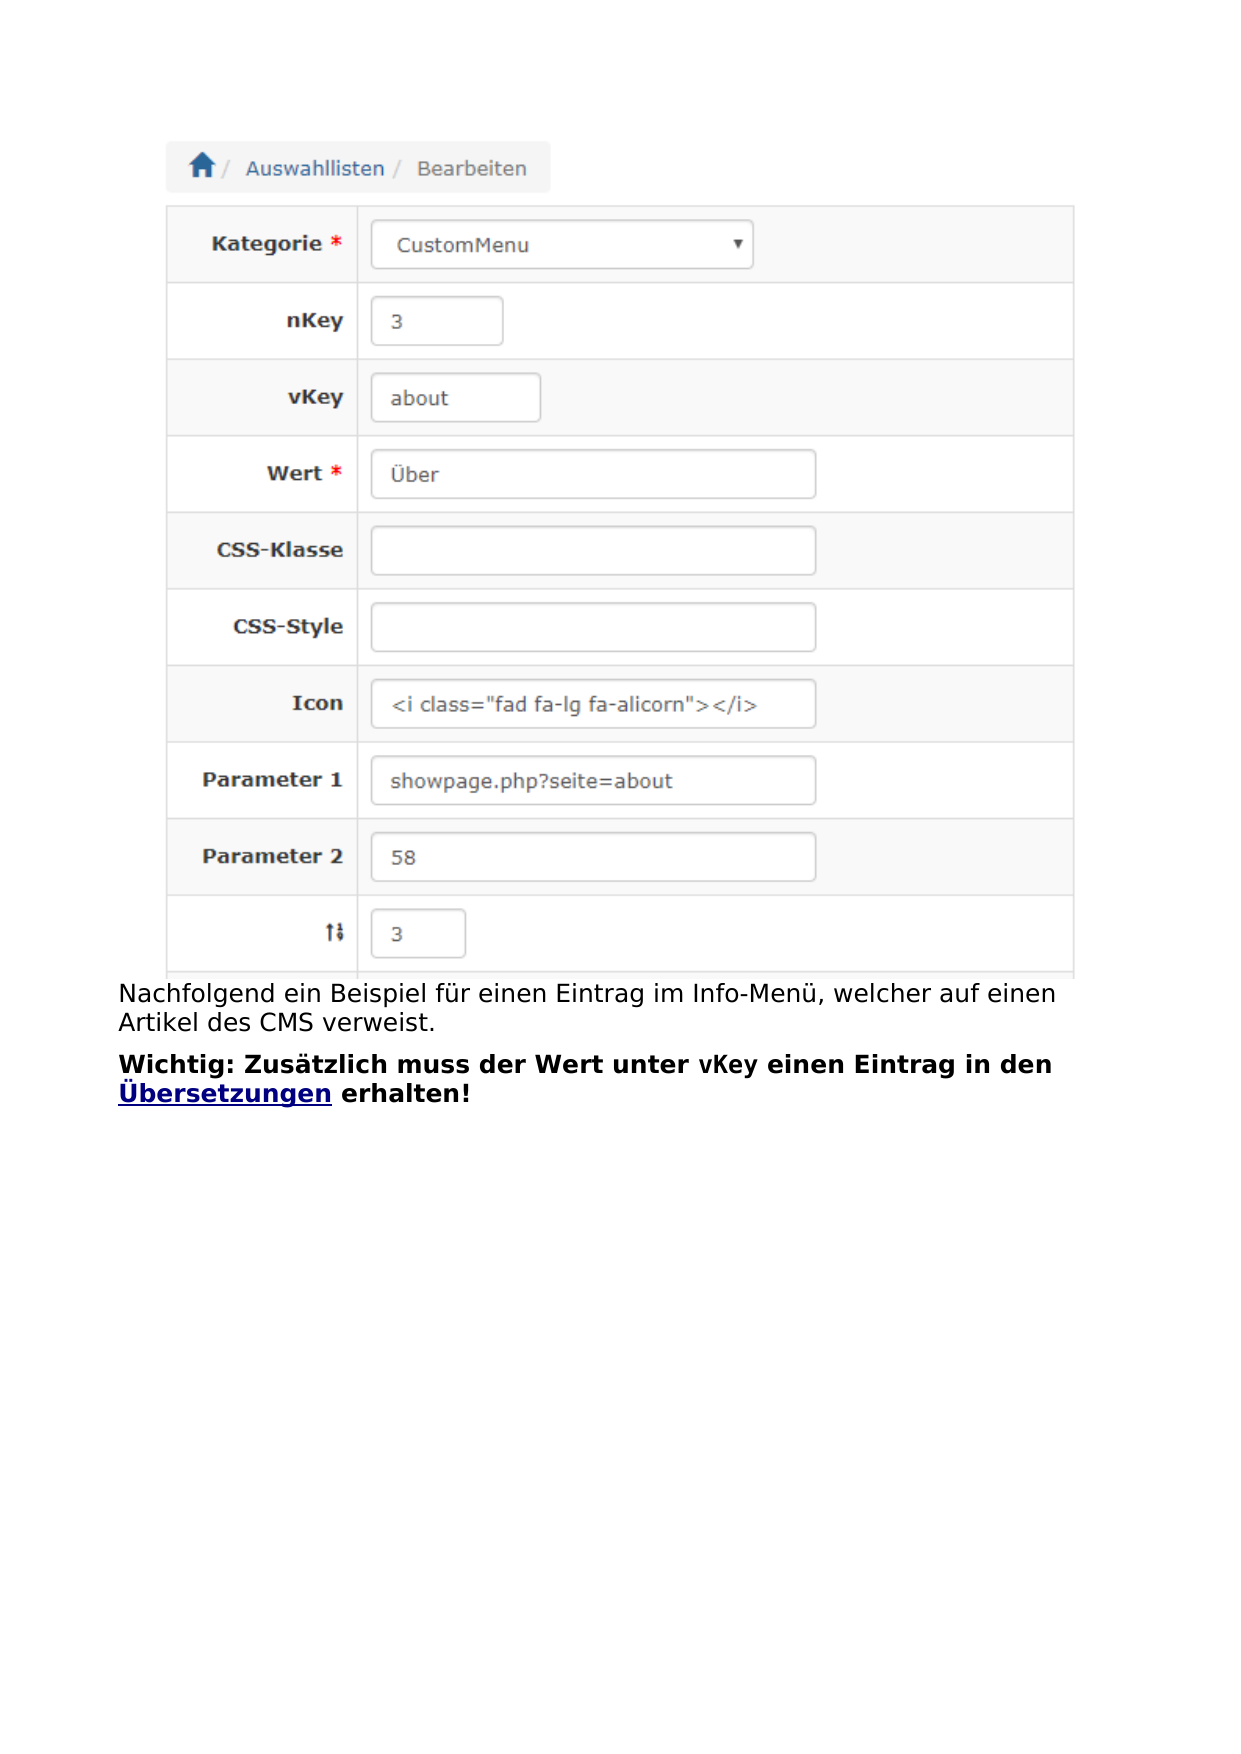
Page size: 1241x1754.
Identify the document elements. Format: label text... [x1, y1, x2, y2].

picture [149, 118, 1092, 979]
text Wichtig: Zusätzlich muss der Wert unter vKey einen Eintrag in den Übersetzungen erhalten! [118, 1050, 1122, 1108]
text Nachfolgend ein Beispiel für einen Eintrag im Info-Menü, welcher auf einen Artikel des CMS verweist. [118, 118, 1122, 1037]
